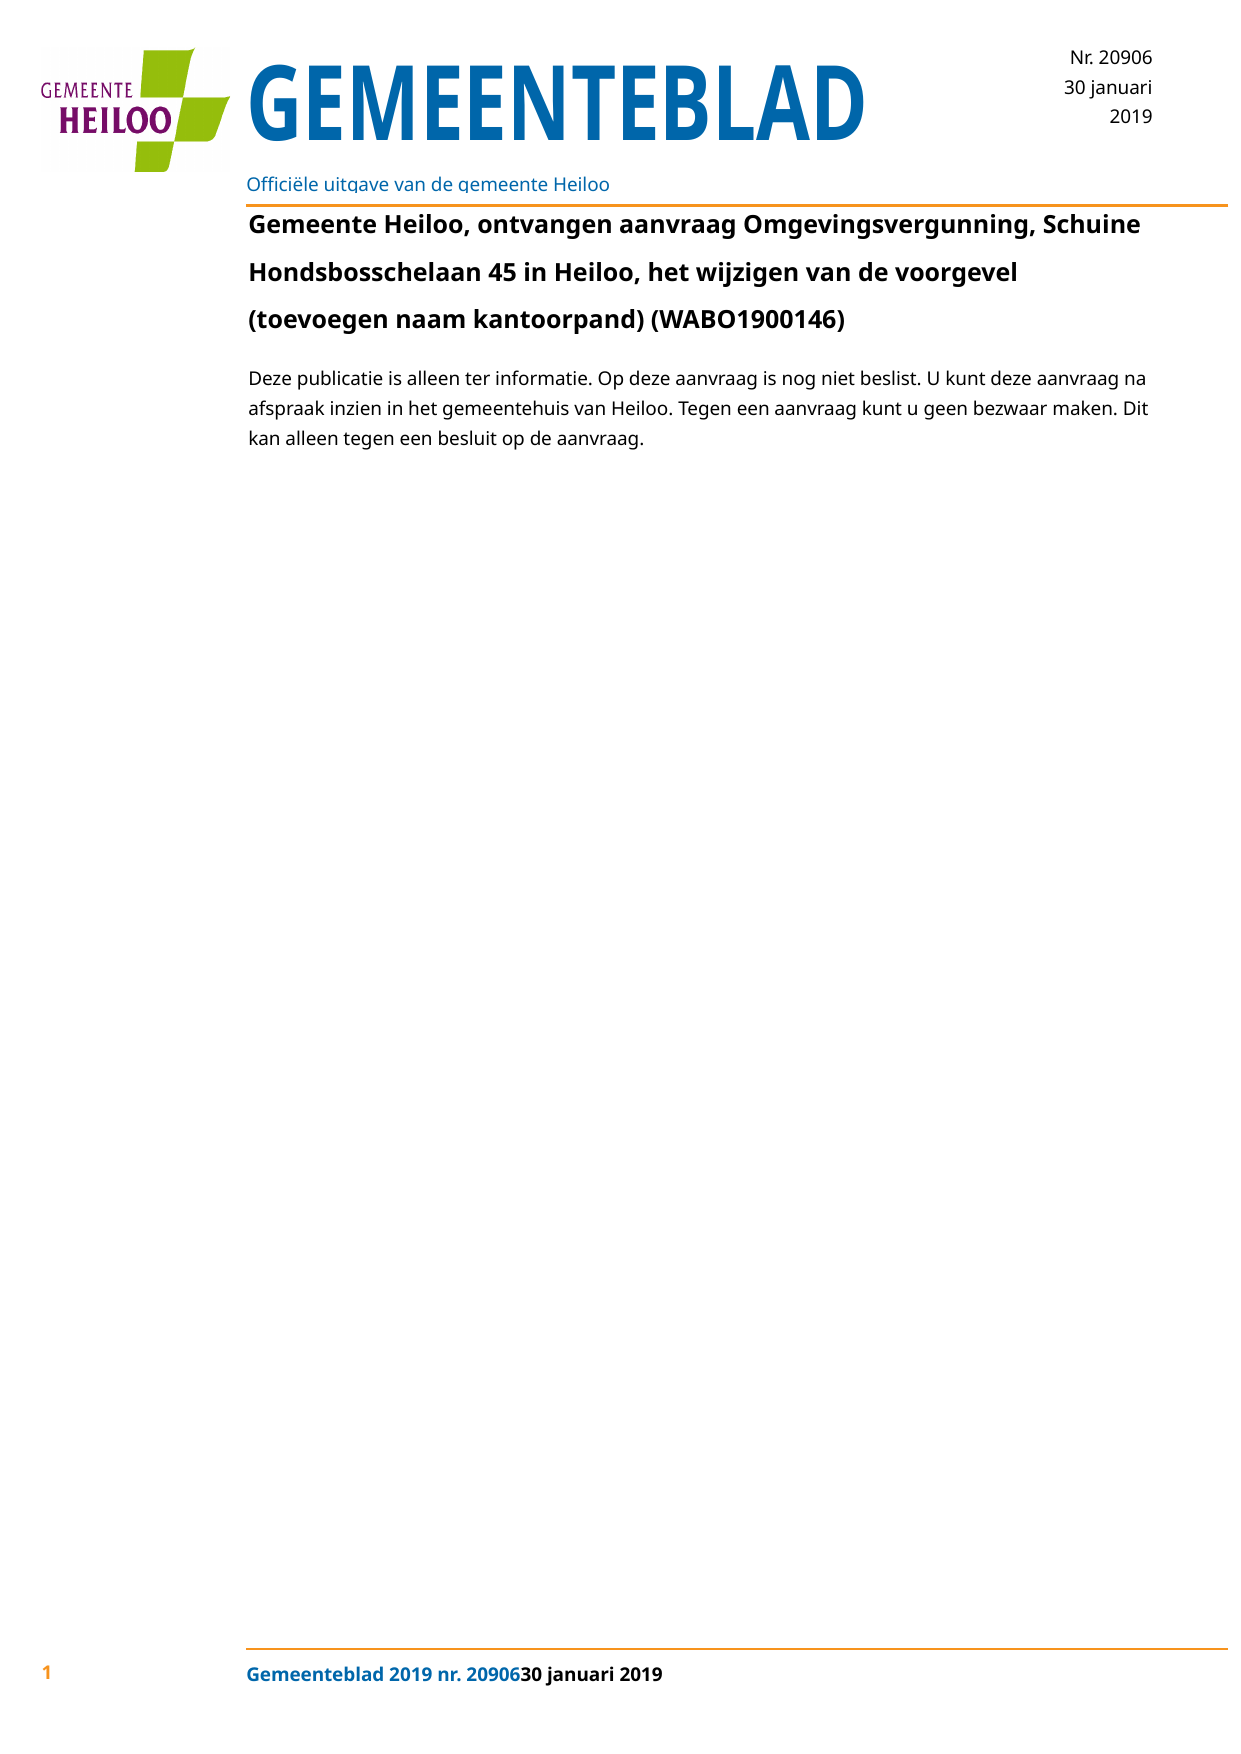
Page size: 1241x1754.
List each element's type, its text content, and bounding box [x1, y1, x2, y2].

picture [41, 47, 231, 172]
text Gemeente Heiloo, ontvangen aanvraag Omgevingsvergunning, Schuine Hondsbosschelaan 45 in Heiloo, het wijzigen van de voorgevel (toevoegen naam kantoorpand) (WABO1900146) [248, 207, 1152, 336]
text Deze publicatie is alleen ter informatie. Op deze aanvraag is nog niet beslist. U kunt deze aanvraag na afspraak inzien in het gemeentehuis van Heiloo. Tegen een aanvraag kunt u geen bezwaar maken. Dit kan alleen tegen een besluit op de aanvraag. [248, 366, 1152, 450]
